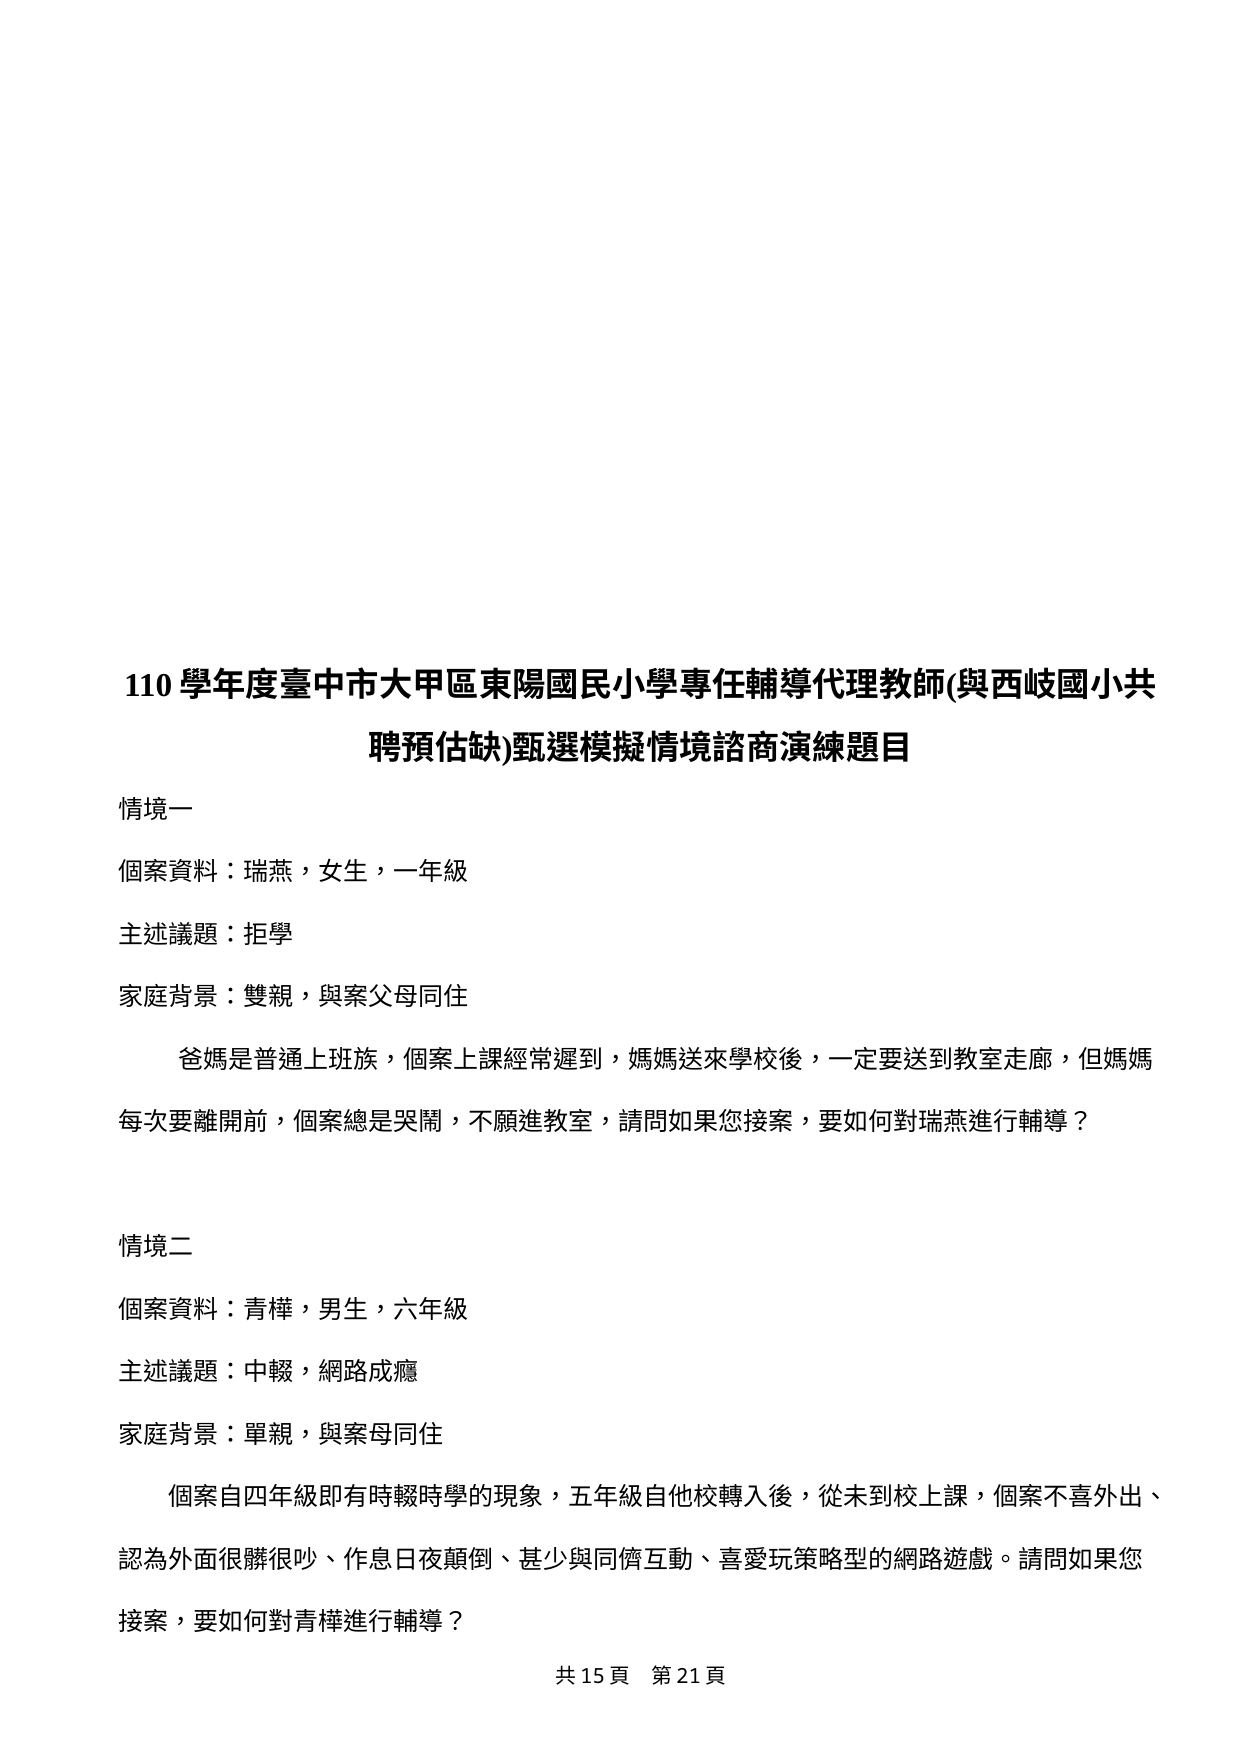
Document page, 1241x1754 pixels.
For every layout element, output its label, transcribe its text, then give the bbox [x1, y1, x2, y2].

text 情境一 [118, 766, 1162, 828]
text 主述議題：中輟，網路成癮 [118, 1328, 1162, 1391]
text 個案資料：瑞燕，女生，一年級 [118, 828, 1162, 891]
text 110學年度臺中市大甲區東陽國民小學專任輔導代理教師(與西岐國小共聘預估缺)甄選模擬情境諮商演練題目 [118, 641, 1162, 766]
text 爸媽是普通上班族，個案上課經常遲到，媽媽送來學校後，一定要送到教室走廊，但媽媽每次要離開前，個案總是哭鬧，不願進教室，請問如果您接案，要如何對瑞燕進行輔導？ [118, 1016, 1162, 1141]
text 家庭背景：單親，與案母同住 [118, 1391, 1162, 1453]
text 個案自四年級即有時輟時學的現象，五年級自他校轉入後，從未到校上課，個案不喜外出、認為外面很髒很吵、作息日夜顛倒、甚少與同儕互動、喜愛玩策略型的網路遊戲。請問如果您接案，要如何對青樺進行輔導？ [118, 1453, 1162, 1641]
text 家庭背景：雙親，與案父母同住 [118, 953, 1162, 1016]
text 主述議題：拒學 [118, 891, 1162, 953]
text 個案資料：青樺，男生，六年級 [118, 1266, 1162, 1328]
text 情境二 [118, 1203, 1162, 1266]
